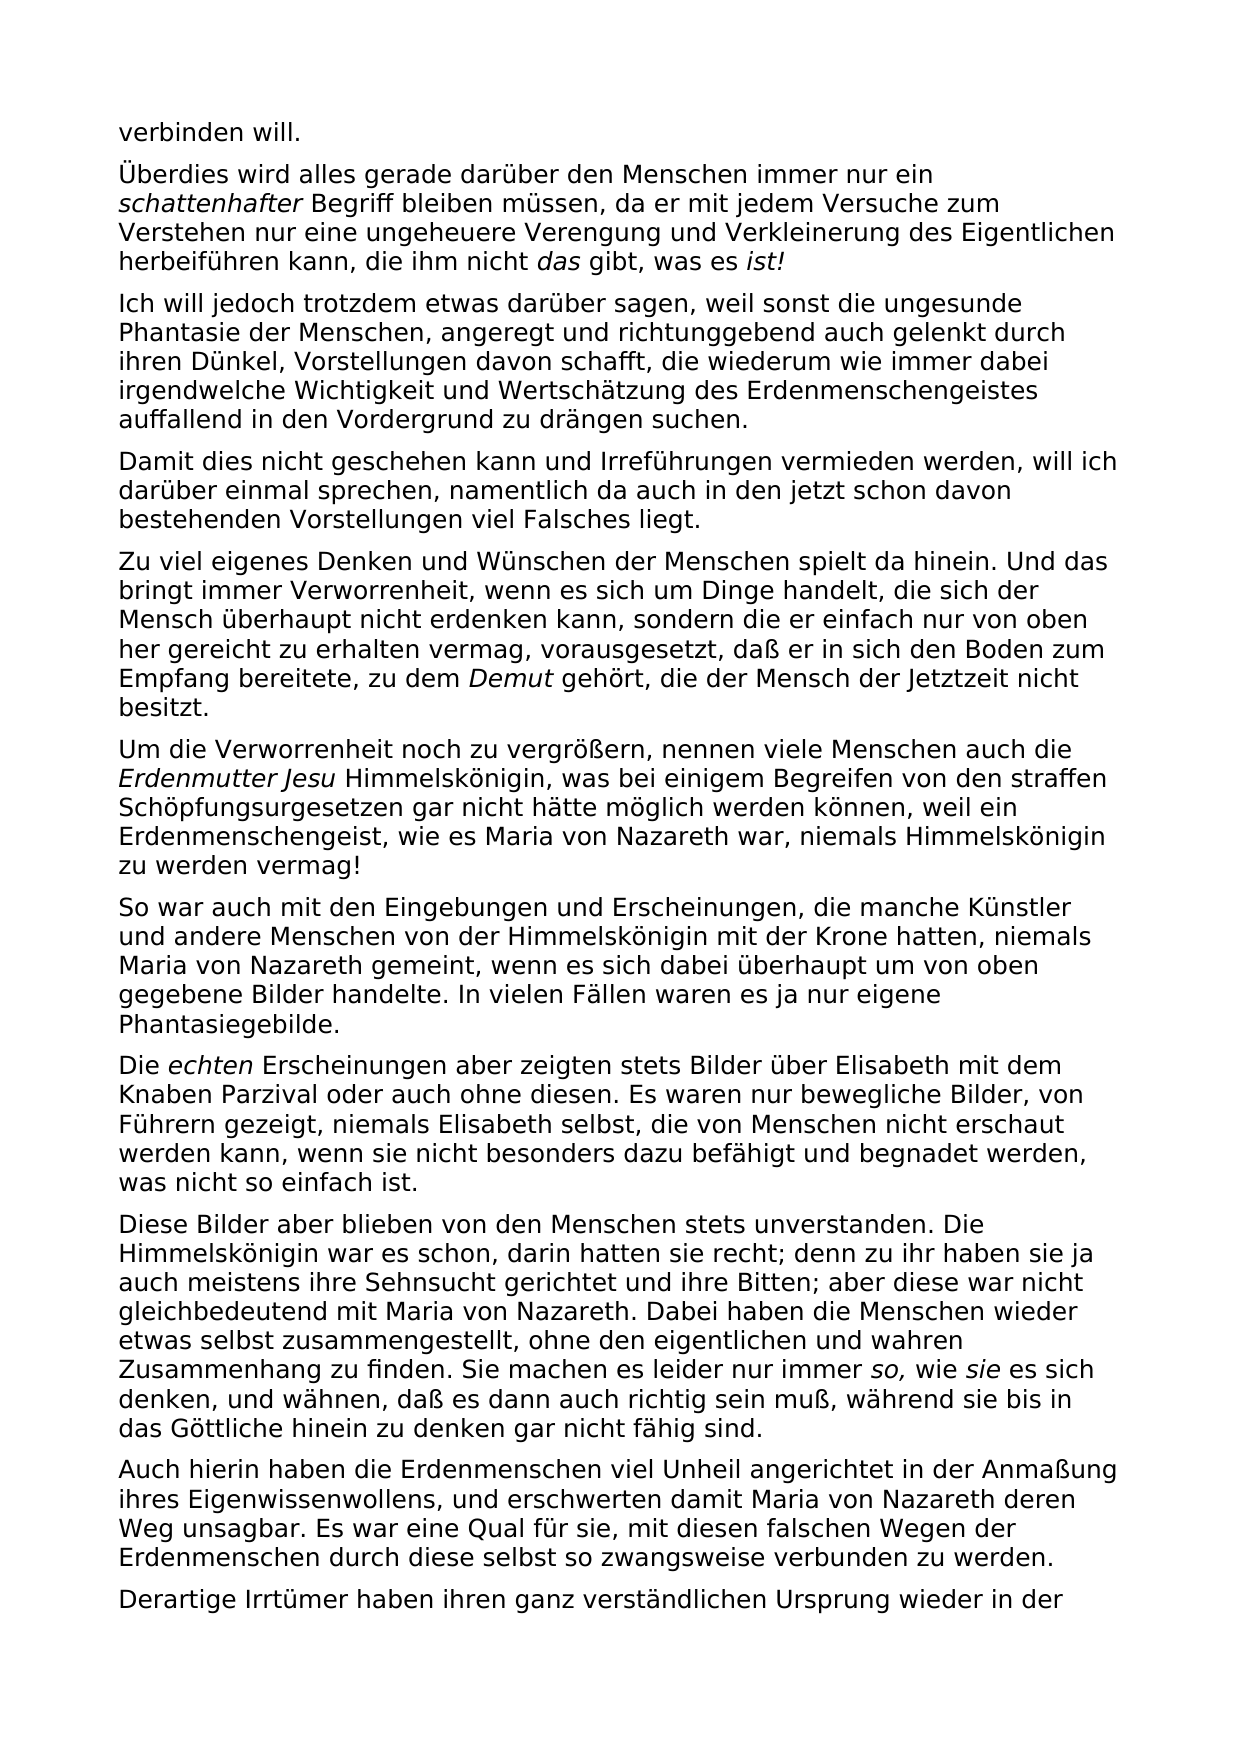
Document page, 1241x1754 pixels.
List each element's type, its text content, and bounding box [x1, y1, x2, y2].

text Zu viel eigenes Denken und Wünschen der Menschen spielt da hinein. Und das bringt immer Verworrenheit, wenn es sich um Dinge handelt, die sich der Mensch überhaupt nicht erdenken kann, sondern die er einfach nur von oben her gereicht zu erhalten vermag, vorausgesetzt, daß er in sich den Boden zum Empfang bereitete, zu dem Demut gehört, die der Mensch der Jetztzeit nicht besitzt. [118, 547, 1122, 722]
text Die echten Erscheinungen aber zeigten stets Bilder über Elisabeth mit dem Knaben Parzival oder auch ohne diesen. Es waren nur bewegliche Bilder, von Führern gezeigt, niemals Elisabeth selbst, die von Menschen nicht erschaut werden kann, wenn sie nicht besonders dazu befähigt und begnadet werden, was nicht so einfach ist. [118, 1051, 1122, 1197]
text Auch hierin haben die Erdenmenschen viel Unheil angerichtet in der Anmaßung ihres Eigenwissenwollens, und erschwerten damit Maria von Nazareth deren Weg unsagbar. Es war eine Qual für sie, mit diesen falschen Wegen der Erdenmenschen durch diese selbst so zwangsweise verbunden zu werden. [118, 1456, 1122, 1572]
text Damit dies nicht geschehen kann und Irreführungen vermieden werden, will ich darüber einmal sprechen, namentlich da auch in den jetzt schon davon bestehenden Vorstellungen viel Falsches liegt. [118, 447, 1122, 535]
text Derartige Irrtümer haben ihren ganz verständlichen Ursprung wieder in der [118, 1585, 1122, 1614]
text Ich will jedoch trotzdem etwas darüber sagen, weil sonst die ungesunde Phantasie der Menschen, angeregt und richtunggebend auch gelenkt durch ihren Dünkel, Vorstellungen davon schafft, die wiederum wie immer dabei irgendwelche Wichtigkeit und Wertschätzung des Erdenmenschengeistes auffallend in den Vordergrund zu drängen suchen. [118, 289, 1122, 435]
text verbinden will. [118, 118, 1122, 147]
text Um die Verworrenheit noch zu vergrößern, nennen viele Menschen auch die Erdenmutter Jesu Himmelskönigin, was bei einigem Begreifen von den straffen Schöpfungsurgesetzen gar nicht hätte möglich werden können, weil ein Erdenmenschengeist, wie es Maria von Nazareth war, niemals Himmelskönigin zu werden vermag! [118, 735, 1122, 881]
text Überdies wird alles gerade darüber den Menschen immer nur ein schattenhafter Begriff bleiben müssen, da er mit jedem Versuche zum Verstehen nur eine ungeheuere Verengung und Verkleinerung des Eigentlichen herbeiführen kann, die ihm nicht das gibt, was es ist! [118, 160, 1122, 276]
text So war auch mit den Eingebungen und Erscheinungen, die manche Künstler und andere Menschen von der Himmelskönigin mit der Krone hatten, niemals Maria von Nazareth gemeint, wenn es sich dabei überhaupt um von oben gegebene Bilder handelte. In vielen Fällen waren es ja nur eigene Phantasiegebilde. [118, 893, 1122, 1039]
text Diese Bilder aber blieben von den Menschen stets unverstanden. Die Himmelskönigin war es schon, darin hatten sie recht; denn zu ihr haben sie ja auch meistens ihre Sehnsucht gerichtet und ihre Bitten; aber diese war nicht gleichbedeutend mit Maria von Nazareth. Dabei haben die Menschen wieder etwas selbst zusammengestellt, ohne den eigentlichen und wahren Zusammenhang zu finden. Sie machen es leider nur immer so, wie sie es sich denken, und wähnen, daß es dann auch richtig sein muß, während sie bis in das Göttliche hinein zu denken gar nicht fähig sind. [118, 1210, 1122, 1443]
